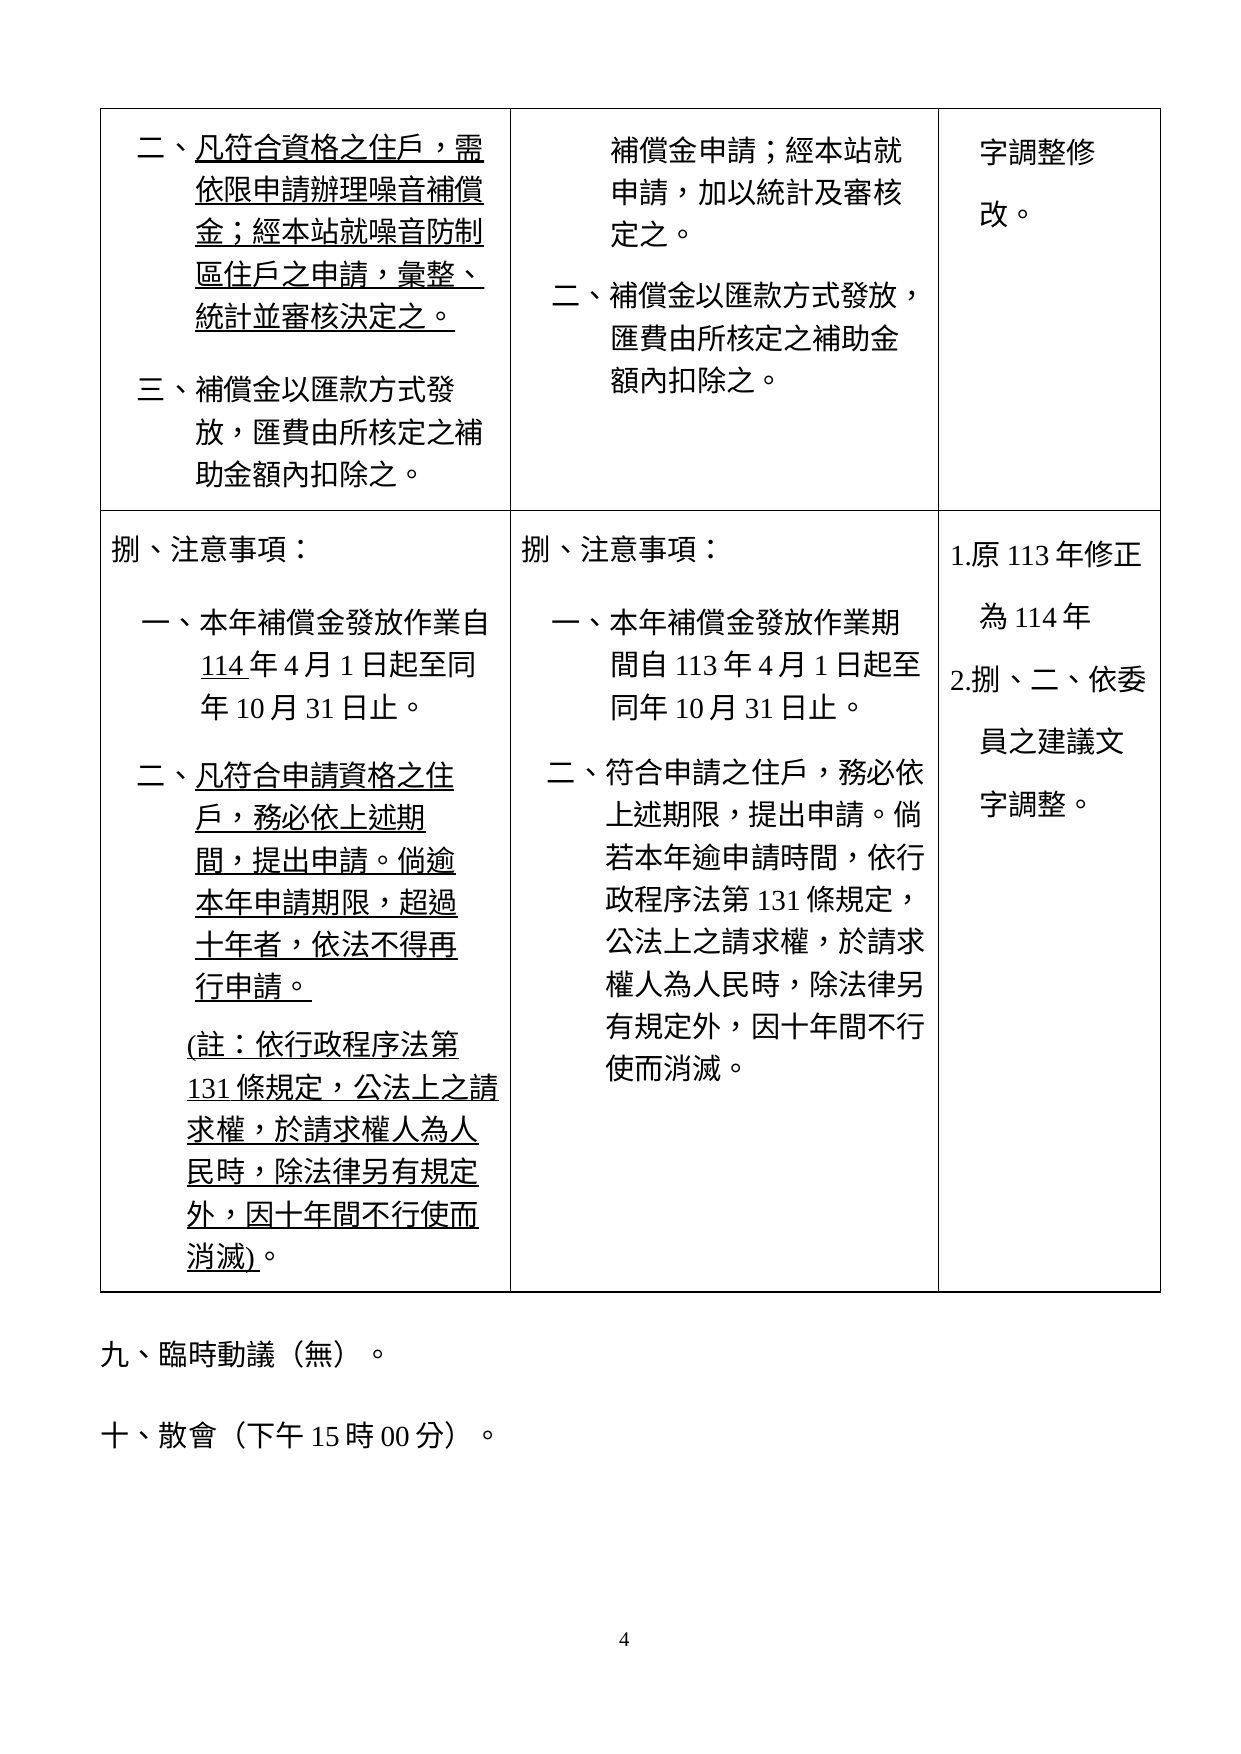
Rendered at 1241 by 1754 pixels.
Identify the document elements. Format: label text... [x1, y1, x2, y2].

table_cell 字調整修改。 [939, 109, 1160, 509]
text 十、散會（下午15時00分）。 [100, 1392, 1140, 1455]
table_cell 捌、注意事項： 一、本年補償金發放作業期間自113年4月1日起至同年10月31日止。 二、符合申請之住戶，務必依上述期限，提出申請。倘若本年逾申請時間，依行政程序法第131條規定，公法上之請求權，於請求權人為人民時，除法律另有規定外，因十年間不行使而消滅。 [511, 511, 938, 1291]
table_cell 捌、注意事項： 一、本年補償金發放作業自114年4月1日起至同年10月31日止。 二、凡符合申請資格之住戶，務必依上述期間，提出申請。倘逾本年申請期限，超過十年者，依法不得再行申請。 (註：依行政程序法第131條規定，公法上之請求權，於請求權人為人民時，除法律另有規定外，因十年間不行使而消滅)。 [101, 511, 510, 1291]
text 九、臨時動議（無）。 [100, 1311, 1140, 1374]
table_cell 補償金申請；經本站就申請，加以統計及審核定之。 二、補償金以匯款方式發放，匯費由所核定之補助金額內扣除之。 [511, 109, 938, 509]
table_cell 1.原113年修正為114年 2.捌、二、依委員之建議文字調整。 [939, 511, 1160, 1291]
table_cell 二、凡符合資格之住戶，需依限申請辦理噪音補償金；經本站就噪音防制區住戶之申請，彙整、統計並審核決定之。 三、補償金以匯款方式發放，匯費由所核定之補助金額內扣除之。 [101, 109, 510, 509]
